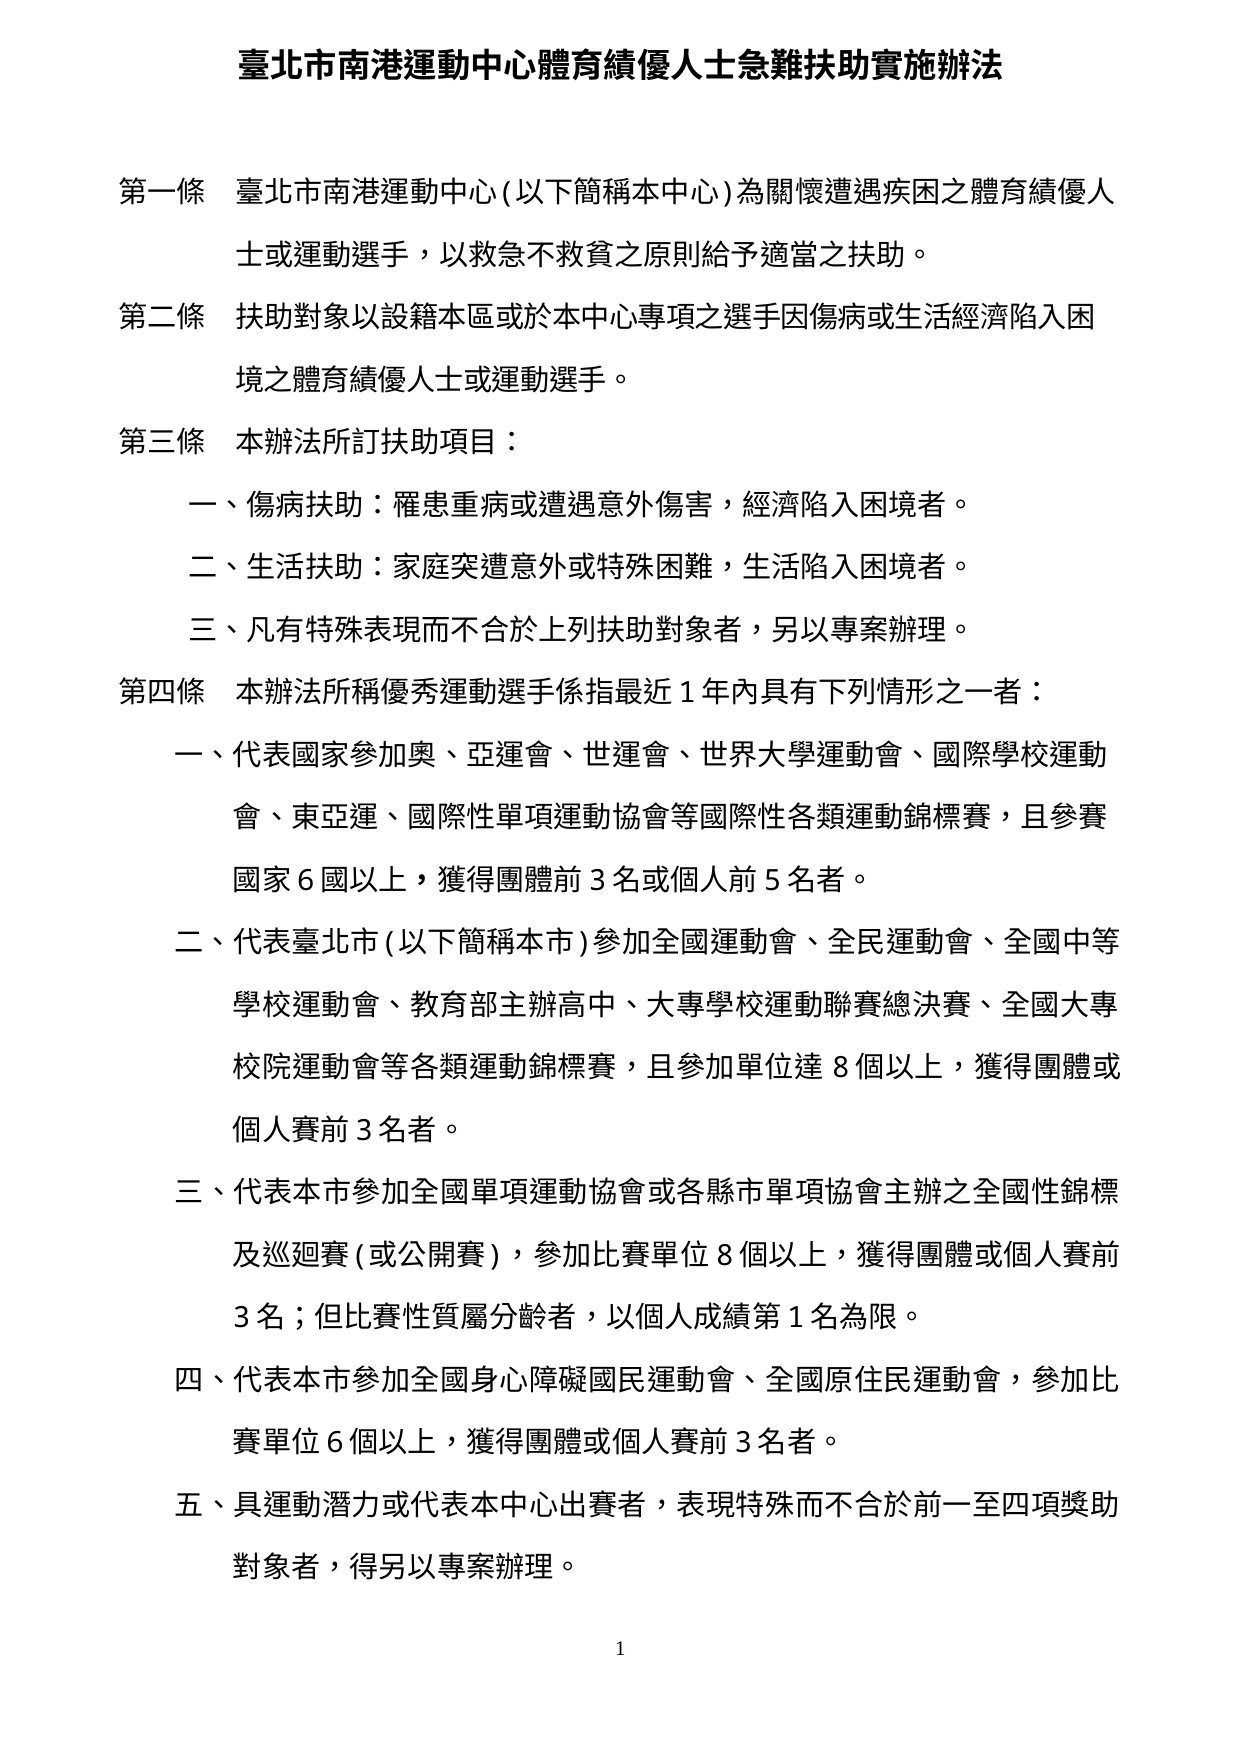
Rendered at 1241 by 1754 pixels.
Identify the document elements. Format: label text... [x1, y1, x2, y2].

text 一、傷病扶助：罹患重病或遭遇意外傷害，經濟陷入困境者。 [118, 461, 1122, 523]
text 第二條 扶助對象以設籍本區或於本中心專項之選手因傷病或生活經濟陷入困境之體育績優人士或運動選手。 [118, 273, 1122, 398]
text 臺北市南港運動中心體育績優人士急難扶助實施辦法 [118, 44, 1122, 86]
text 三、凡有特殊表現而不合於上列扶助對象者，另以專案辦理。 [118, 586, 1122, 648]
text 二、生活扶助：家庭突遭意外或特殊困難，生活陷入困境者。 [118, 523, 1122, 586]
text 第一條 臺北市南港運動中心(以下簡稱本中心)為關懷遭遇疾困之體育績優人士或運動選手，以救急不救貧之原則給予適當之扶助。 [118, 148, 1122, 273]
text 三、代表本市參加全國單項運動協會或各縣市單項協會主辦之全國性錦標及巡廻賽(或公開賽)，參加比賽單位8個以上，獲得團體或個人賽前3名；但比賽性質屬分齡者，以個人成績第1名為限。 [174, 1148, 1122, 1336]
text 一、代表國家參加奧、亞運會、世運會、世界大學運動會、國際學校運動會、東亞運、國際性單項運動協會等國際性各類運動錦標賽，且參賽國家6國以上，獲得團體前3名或個人前5名者。 [174, 711, 1122, 898]
text 第四條 本辦法所稱優秀運動選手係指最近1年內具有下列情形之一者： [118, 648, 1122, 711]
text 第三條 本辦法所訂扶助項目： [118, 398, 1122, 461]
text 四、代表本市參加全國身心障礙國民運動會、全國原住民運動會，參加比賽單位6個以上，獲得團體或個人賽前3名者。 [174, 1336, 1122, 1461]
text 二、代表臺北市(以下簡稱本市)參加全國運動會、全民運動會、全國中等學校運動會、教育部主辦高中、大專學校運動聯賽總決賽、全國大專校院運動會等各類運動錦標賽，且參加單位達8個以上，獲得團體或個人賽前3名者。 [174, 898, 1122, 1148]
text 五、具運動潛力或代表本中心出賽者，表現特殊而不合於前一至四項獎助對象者，得另以專案辦理。 [174, 1461, 1122, 1586]
